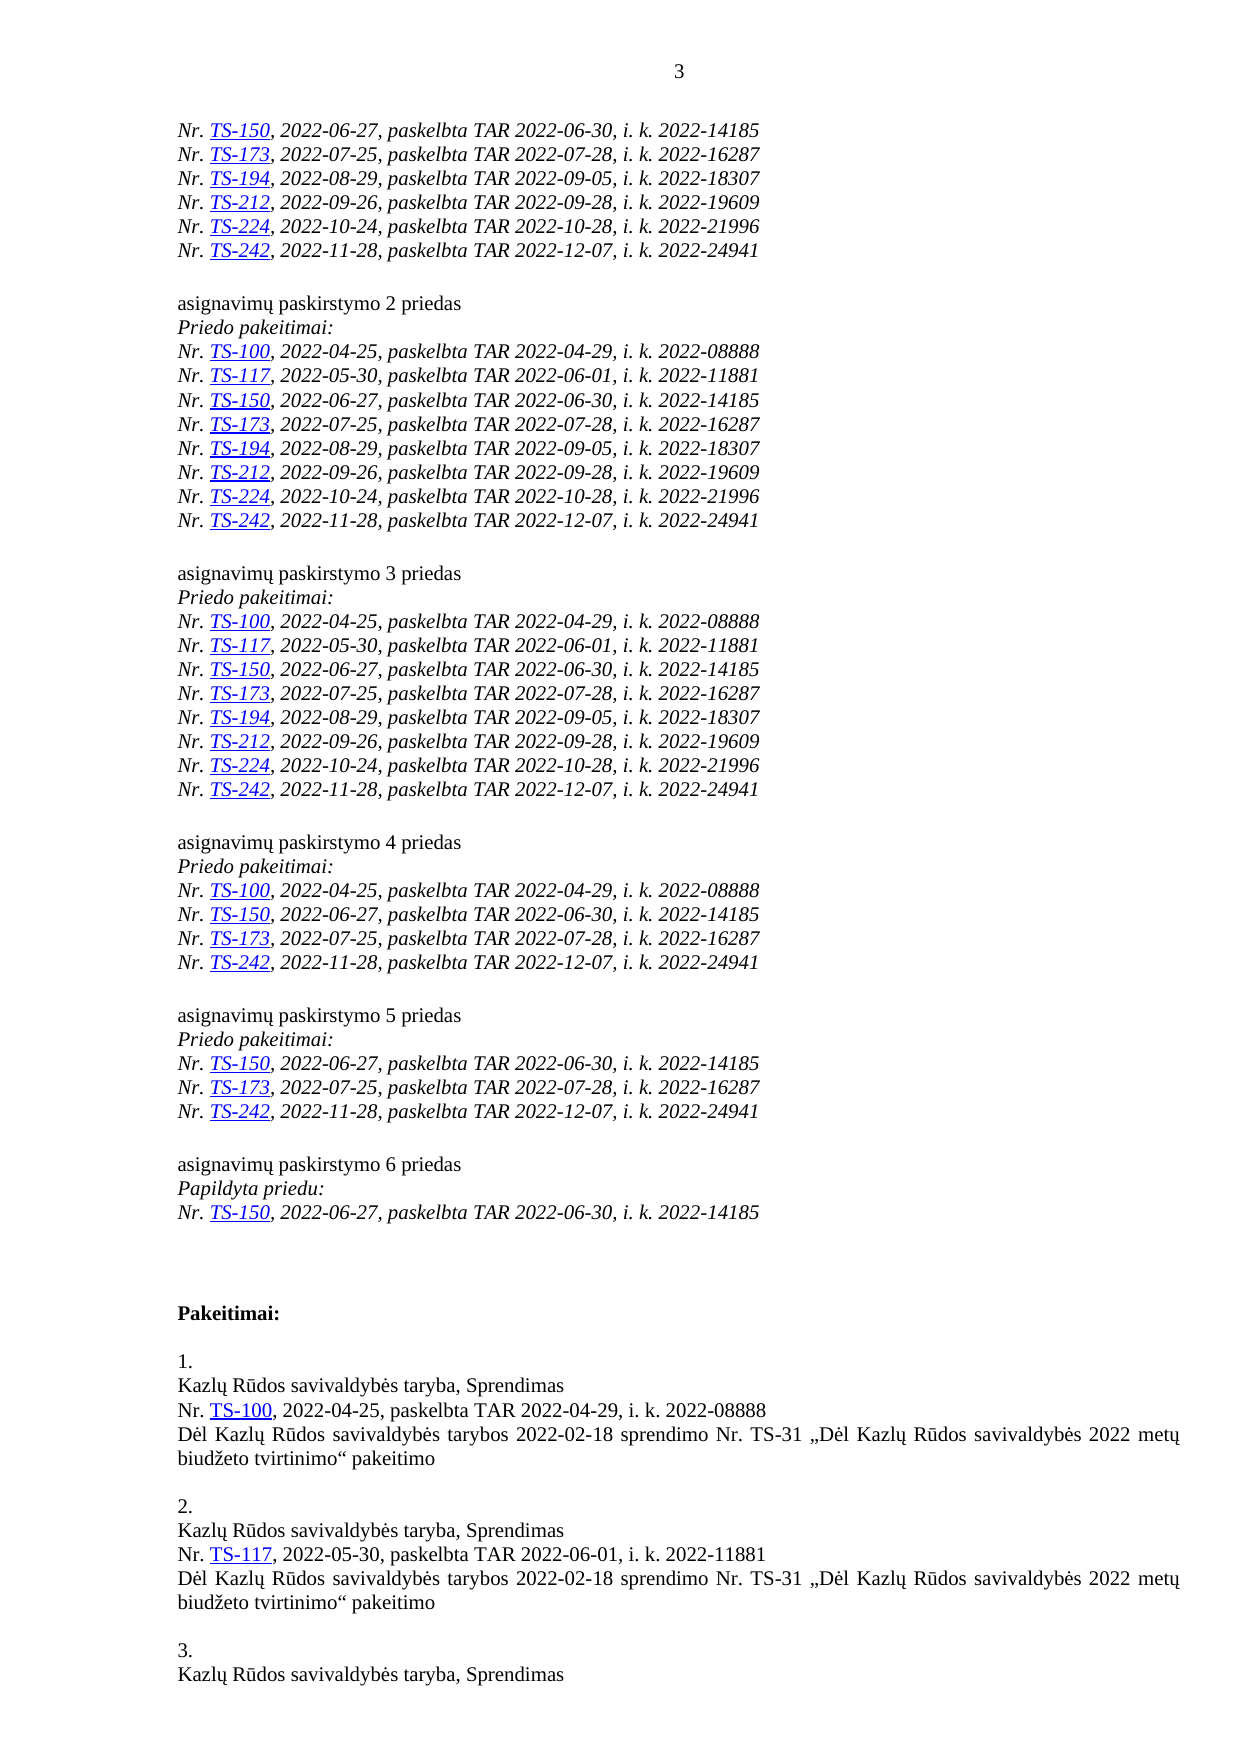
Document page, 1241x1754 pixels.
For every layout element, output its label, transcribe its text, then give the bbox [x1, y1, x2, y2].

text Nr. TS-150, 2022-06-27, paskelbta TAR 2022-06-30, i. k. 2022-14185 [177, 1200, 1181, 1224]
text Nr. TS-173, 2022-07-25, paskelbta TAR 2022-07-28, i. k. 2022-16287 [177, 1075, 1181, 1099]
text Pakeitimai: [177, 1301, 1181, 1325]
text Papildyta priedu: [177, 1176, 1181, 1200]
text asignavimų paskirstymo 6 priedas [177, 1152, 1181, 1176]
text Nr. TS-150, 2022-06-27, paskelbta TAR 2022-06-30, i. k. 2022-14185 [177, 1051, 1181, 1075]
text Nr. TS-150, 2022-06-27, paskelbta TAR 2022-06-30, i. k. 2022-14185 [177, 118, 1181, 142]
text Priedo pakeitimai: [177, 585, 1181, 609]
text Nr. TS-173, 2022-07-25, paskelbta TAR 2022-07-28, i. k. 2022-16287 [177, 926, 1181, 950]
text 3. [177, 1638, 1181, 1662]
text Nr. TS-150, 2022-06-27, paskelbta TAR 2022-06-30, i. k. 2022-14185 [177, 657, 1181, 681]
text Nr. TS-212, 2022-09-26, paskelbta TAR 2022-09-28, i. k. 2022-19609 [177, 460, 1181, 484]
text Nr. TS-242, 2022-11-28, paskelbta TAR 2022-12-07, i. k. 2022-24941 [177, 950, 1181, 974]
text Nr. TS-242, 2022-11-28, paskelbta TAR 2022-12-07, i. k. 2022-24941 [177, 1099, 1181, 1123]
text Priedo pakeitimai: [177, 1027, 1181, 1051]
text asignavimų paskirstymo 5 priedas [177, 1003, 1181, 1027]
text Dėl Kazlų Rūdos savivaldybės tarybos 2022-02-18 sprendimo Nr. TS-31 „Dėl Kazlų Rūdos savivaldybės 2022 metų biudžeto tvirtinimo“ pakeitimo [177, 1422, 1181, 1470]
text Nr. TS-242, 2022-11-28, paskelbta TAR 2022-12-07, i. k. 2022-24941 [177, 508, 1181, 532]
text Nr. TS-224, 2022-10-24, paskelbta TAR 2022-10-28, i. k. 2022-21996 [177, 753, 1181, 777]
text Nr. TS-224, 2022-10-24, paskelbta TAR 2022-10-28, i. k. 2022-21996 [177, 484, 1181, 508]
text Priedo pakeitimai: [177, 854, 1181, 878]
text Nr. TS-242, 2022-11-28, paskelbta TAR 2022-12-07, i. k. 2022-24941 [177, 777, 1181, 801]
text Priedo pakeitimai: [177, 315, 1181, 339]
text Nr. TS-117, 2022-05-30, paskelbta TAR 2022-06-01, i. k. 2022-11881 [177, 1542, 1181, 1566]
text Nr. TS-194, 2022-08-29, paskelbta TAR 2022-09-05, i. k. 2022-18307 [177, 705, 1181, 729]
text Nr. TS-100, 2022-04-25, paskelbta TAR 2022-04-29, i. k. 2022-08888 [177, 339, 1181, 363]
text asignavimų paskirstymo 4 priedas [177, 830, 1181, 854]
text asignavimų paskirstymo 3 priedas [177, 561, 1181, 585]
text Nr. TS-173, 2022-07-25, paskelbta TAR 2022-07-28, i. k. 2022-16287 [177, 681, 1181, 705]
text Nr. TS-224, 2022-10-24, paskelbta TAR 2022-10-28, i. k. 2022-21996 [177, 214, 1181, 238]
text Nr. TS-150, 2022-06-27, paskelbta TAR 2022-06-30, i. k. 2022-14185 [177, 902, 1181, 926]
text Nr. TS-194, 2022-08-29, paskelbta TAR 2022-09-05, i. k. 2022-18307 [177, 166, 1181, 190]
text Dėl Kazlų Rūdos savivaldybės tarybos 2022-02-18 sprendimo Nr. TS-31 „Dėl Kazlų Rūdos savivaldybės 2022 metų biudžeto tvirtinimo“ pakeitimo [177, 1566, 1181, 1614]
text Nr. TS-117, 2022-05-30, paskelbta TAR 2022-06-01, i. k. 2022-11881 [177, 363, 1181, 387]
text Nr. TS-100, 2022-04-25, paskelbta TAR 2022-04-29, i. k. 2022-08888 [177, 1397, 1181, 1422]
text Kazlų Rūdos savivaldybės taryba, Sprendimas [177, 1518, 1181, 1542]
text Nr. TS-150, 2022-06-27, paskelbta TAR 2022-06-30, i. k. 2022-14185 [177, 387, 1181, 412]
text Kazlų Rūdos savivaldybės taryba, Sprendimas [177, 1662, 1181, 1686]
text Nr. TS-117, 2022-05-30, paskelbta TAR 2022-06-01, i. k. 2022-11881 [177, 633, 1181, 657]
text Nr. TS-212, 2022-09-26, paskelbta TAR 2022-09-28, i. k. 2022-19609 [177, 190, 1181, 214]
text Nr. TS-100, 2022-04-25, paskelbta TAR 2022-04-29, i. k. 2022-08888 [177, 878, 1181, 902]
text Kazlų Rūdos savivaldybės taryba, Sprendimas [177, 1373, 1181, 1397]
text 2. [177, 1494, 1181, 1518]
text Nr. TS-173, 2022-07-25, paskelbta TAR 2022-07-28, i. k. 2022-16287 [177, 412, 1181, 436]
text Nr. TS-173, 2022-07-25, paskelbta TAR 2022-07-28, i. k. 2022-16287 [177, 142, 1181, 166]
text Nr. TS-194, 2022-08-29, paskelbta TAR 2022-09-05, i. k. 2022-18307 [177, 436, 1181, 460]
text asignavimų paskirstymo 2 priedas [177, 291, 1181, 315]
text Nr. TS-212, 2022-09-26, paskelbta TAR 2022-09-28, i. k. 2022-19609 [177, 729, 1181, 753]
text Nr. TS-242, 2022-11-28, paskelbta TAR 2022-12-07, i. k. 2022-24941 [177, 238, 1181, 262]
text Nr. TS-100, 2022-04-25, paskelbta TAR 2022-04-29, i. k. 2022-08888 [177, 609, 1181, 633]
text 1. [177, 1349, 1181, 1373]
